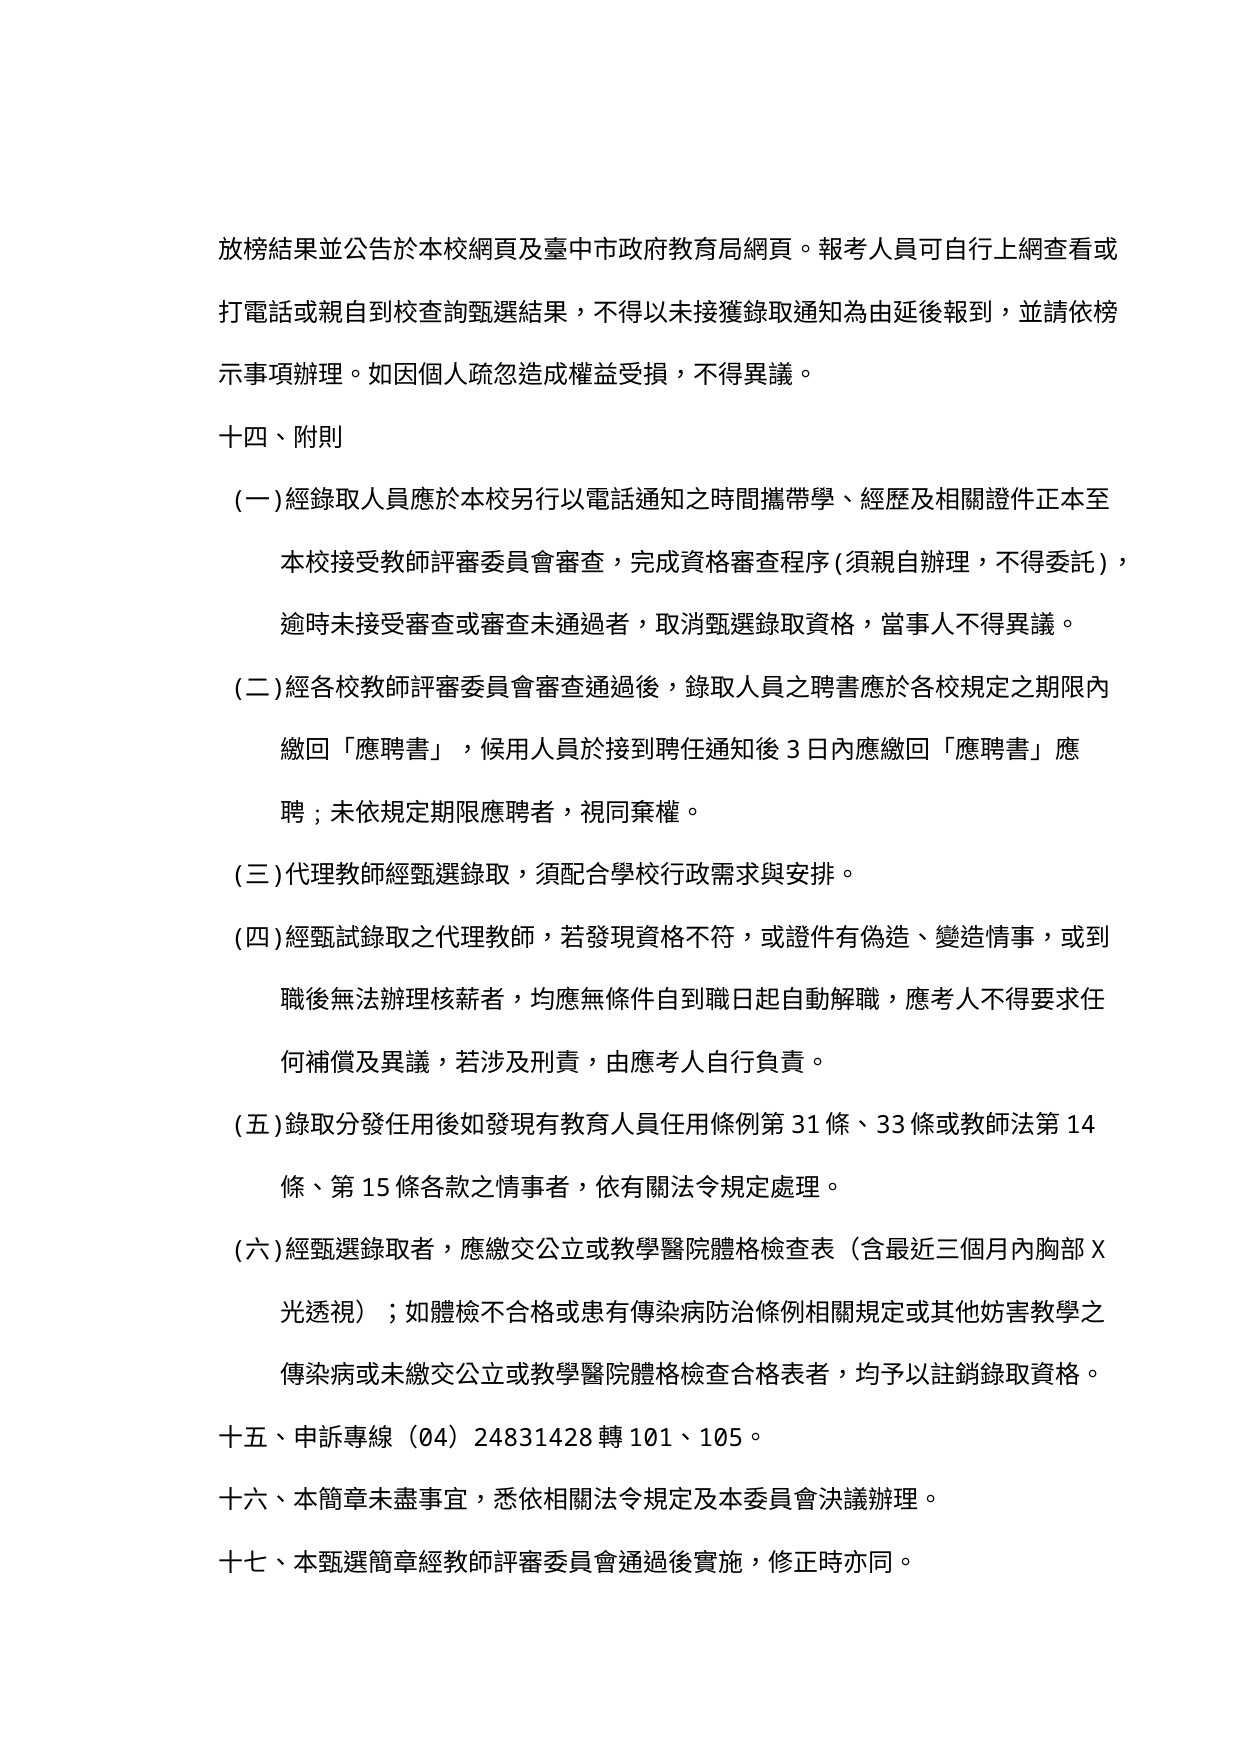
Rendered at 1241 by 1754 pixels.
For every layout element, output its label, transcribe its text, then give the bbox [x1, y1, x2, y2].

text 十五、申訴專線（04）24831428轉101、105。 [218, 1393, 1122, 1456]
text (一)經錄取人員應於本校另行以電話通知之時間攜帶學、經歷及相關證件正本至本校接受教師評審委員會審查，完成資格審查程序(須親自辦理，不得委託)，逾時未接受審查或審查未通過者，取消甄選錄取資格，當事人不得異議。 [231, 456, 1122, 643]
text 十六、本簡章未盡事宜，悉依相關法令規定及本委員會決議辦理。 [218, 1456, 1122, 1518]
text (四)經甄試錄取之代理教師，若發現資格不符，或證件有偽造、變造情事，或到職後無法辦理核薪者，均應無條件自到職日起自動解職，應考人不得要求任何補償及異議，若涉及刑責，由應考人自行負責。 [231, 893, 1122, 1081]
text 十四、附則 [218, 393, 1122, 456]
text (五)錄取分發任用後如發現有教育人員任用條例第31條、33條或教師法第14條、第15條各款之情事者，依有關法令規定處理。 [231, 1081, 1122, 1206]
text 放榜結果並公告於本校網頁及臺中市政府教育局網頁。報考人員可自行上網查看或打電話或親自到校查詢甄選結果，不得以未接獲錄取通知為由延後報到，並請依榜示事項辦理。如因個人疏忽造成權益受損，不得異議。 [218, 206, 1122, 393]
text (二)經各校教師評審委員會審查通過後，錄取人員之聘書應於各校規定之期限內繳回「應聘書」，候用人員於接到聘任通知後3日內應繳回「應聘書」應聘﹔未依規定期限應聘者，視同棄權。 [231, 643, 1122, 831]
text (六)經甄選錄取者，應繳交公立或教學醫院體格檢查表（含最近三個月內胸部X光透視）；如體檢不合格或患有傳染病防治條例相關規定或其他妨害教學之傳染病或未繳交公立或教學醫院體格檢查合格表者，均予以註銷錄取資格。 [231, 1206, 1122, 1393]
text 十七、本甄選簡章經教師評審委員會通過後實施，修正時亦同。 [218, 1518, 1122, 1581]
text (三)代理教師經甄選錄取，須配合學校行政需求與安排。 [218, 831, 1122, 893]
